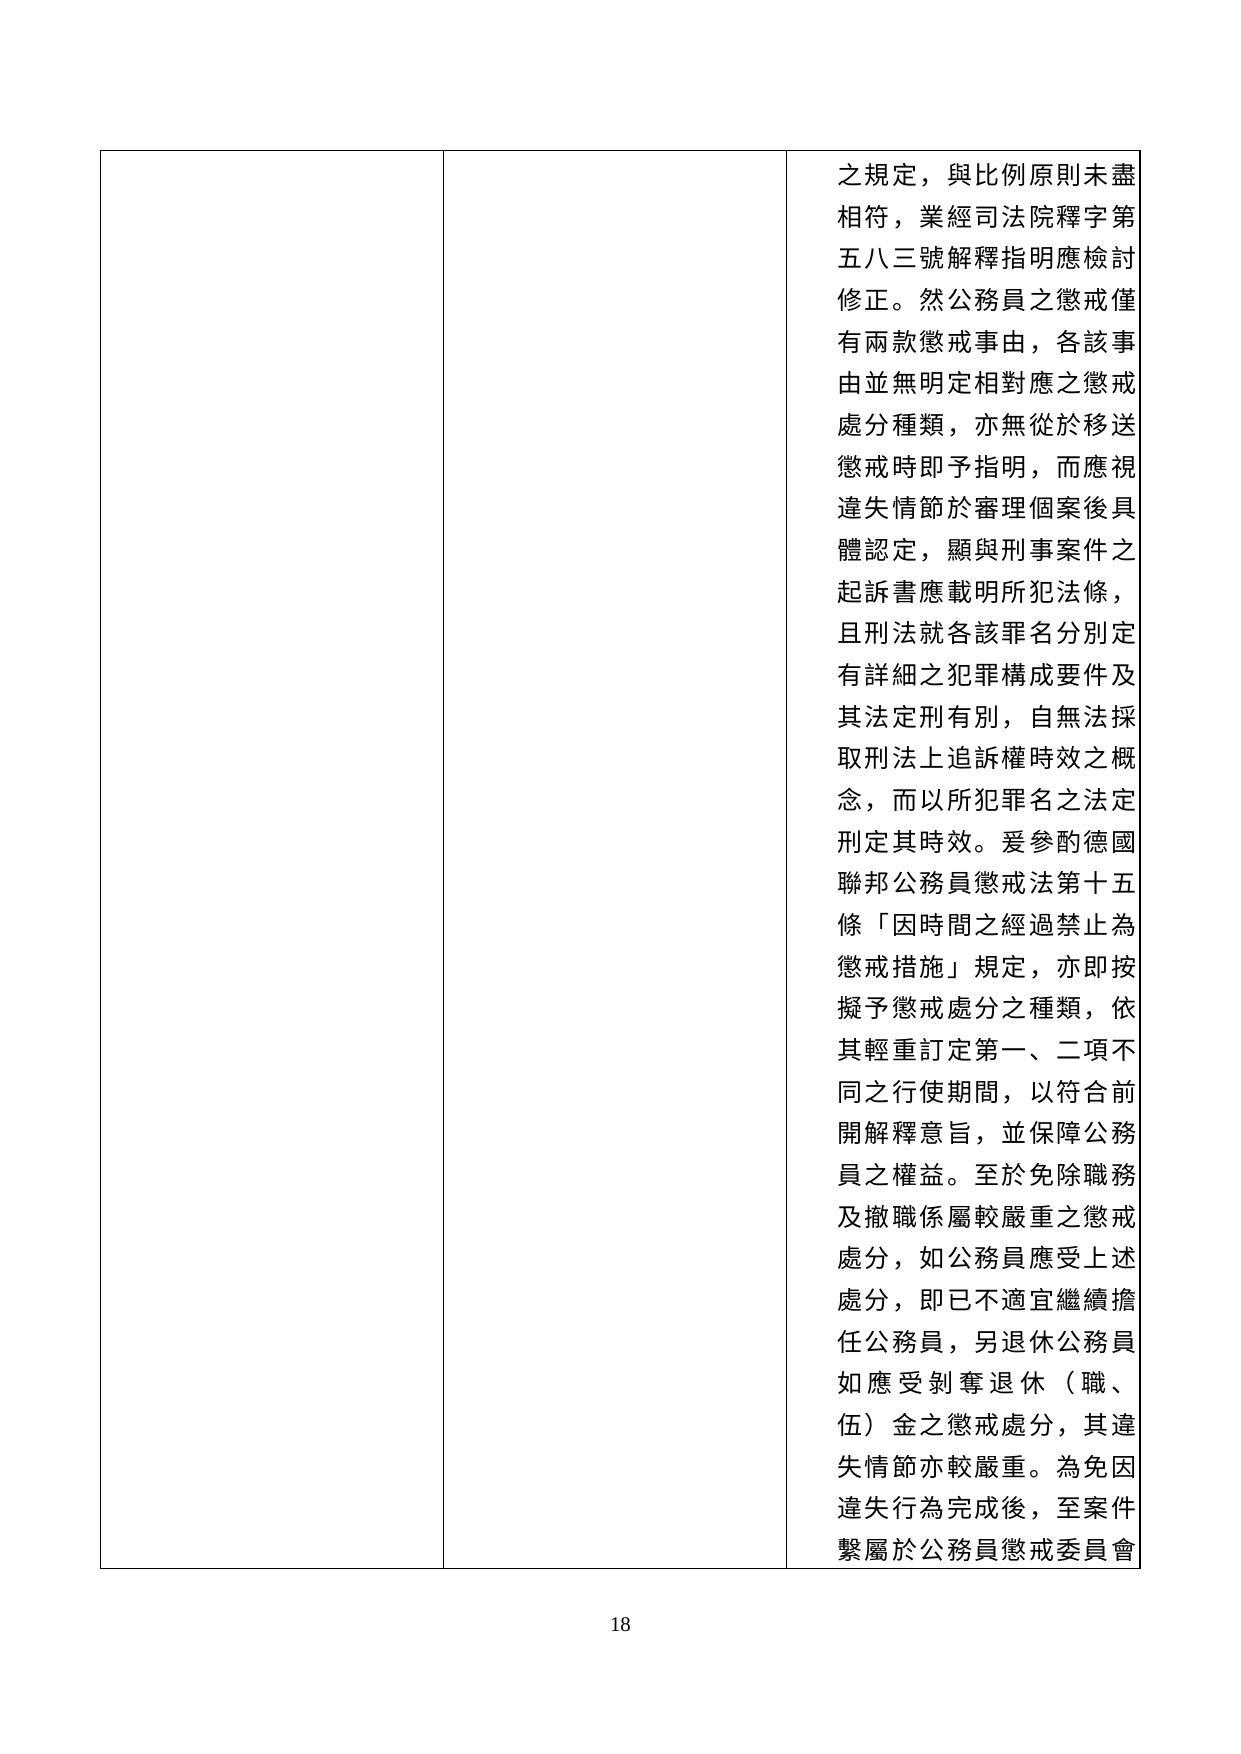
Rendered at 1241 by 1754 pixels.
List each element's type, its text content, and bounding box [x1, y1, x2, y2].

table_cell [444, 151, 786, 1568]
table_cell [101, 151, 443, 1568]
table_cell 之規定，與比例原則未盡相符，業經司法院釋字第五八三號解釋指明應檢討修正。然公務員之懲戒僅有兩款懲戒事由，各該事由並無明定相對應之懲戒處分種類，亦無從於移送懲戒時即予指明，而應視違失情節於審理個案後具體認定，顯與刑事案件之起訴書應載明所犯法條，且刑法就各該罪名分別定有詳細之犯罪構成要件及其法定刑有別，自無法採取刑法上追訴權時效之概念，而以所犯罪名之法定刑定其時效。爰參酌德國聯邦公務員懲戒法第十五條「因時間之經過禁止為懲戒措施」規定，亦即按擬予懲戒處分之種類，依其輕重訂定第一、二項不同之行使期間，以符合前開解釋意旨，並保障公務員之權益。至於免除職務及撤職係屬較嚴重之懲戒處分，如公務員應受上述處分，即已不適宜繼續擔任公務員，另退休公務員如應受剝奪退休（職、伍）金之懲戒處分，其違失情節亦較嚴重。為免因違失行為完成後，至案件繫屬於公務員懲戒委員會 [787, 151, 1139, 1568]
